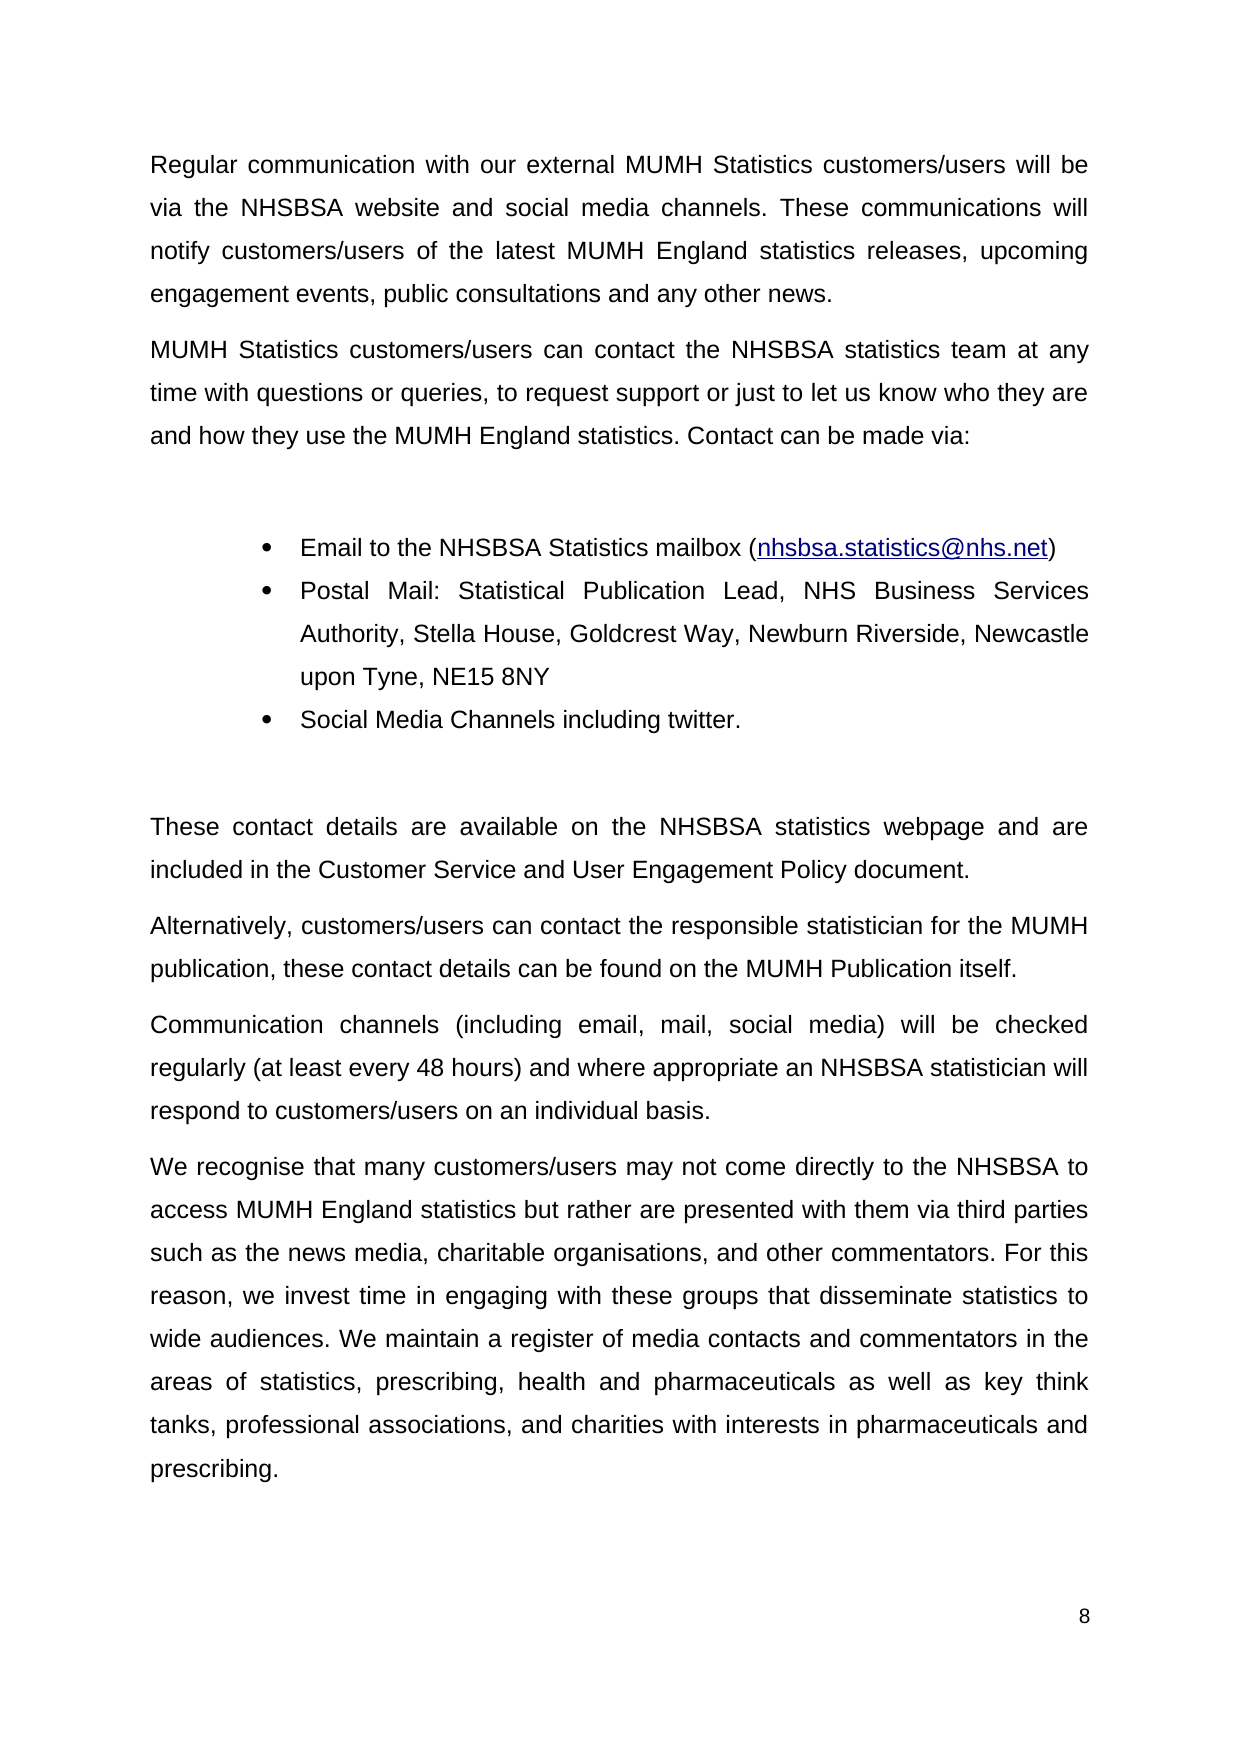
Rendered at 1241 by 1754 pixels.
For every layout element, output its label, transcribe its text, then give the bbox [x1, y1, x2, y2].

text MUMH Statistics customers/users can contact the NHSBSA statistics team at any time with questions or queries, to request support or just to let us know who they are and how they use the MUMH England statistics. Contact can be made via: [150, 335, 1090, 450]
text Communication channels (including email, mail, social media) will be checked regularly (at least every 48 hours) and where appropriate an NHSBSA statistician will respond to customers/users on an individual basis. [150, 1010, 1090, 1125]
text Regular communication with our external MUMH Statistics customers/users will be via the NHSBSA website and social media channels. These communications will notify customers/users of the latest MUMH England statistics releases, upcoming engagement events, public consultations and any other news. [150, 150, 1090, 308]
list Email to the NHSBSA Statistics mailbox (nhsbsa.statistics@nhs.net) [262, 532, 1090, 561]
list Social Media Channels including twitter. [262, 705, 1090, 734]
text These contact details are available on the NHSBSA statistics webpage and are included in the Customer Service and User Engagement Policy document. [150, 812, 1090, 884]
text Alternatively, customers/users can contact the responsible statistician for the MUMH publication, these contact details can be found on the MUMH Publication itself. [150, 911, 1090, 983]
list Postal Mail: Statistical Publication Lead, NHS Business Services Authority, Stella House, Goldcrest Way, Newburn Riverside, Newcastle upon Tyne, NE15 8NY [262, 576, 1090, 691]
text We recognise that many customers/users may not come directly to the NHSBSA to access MUMH England statistics but rather are presented with them via third parties such as the news media, charitable organisations, and other commentators. For this reason, we invest time in engaging with these groups that disseminate statistics to wide audiences. We maintain a register of media contacts and commentators in the areas of statistics, prescribing, health and pharmaceuticals as well as key think tanks, professional associations, and charities with interests in pharmaceuticals and prescribing. [150, 1152, 1090, 1482]
